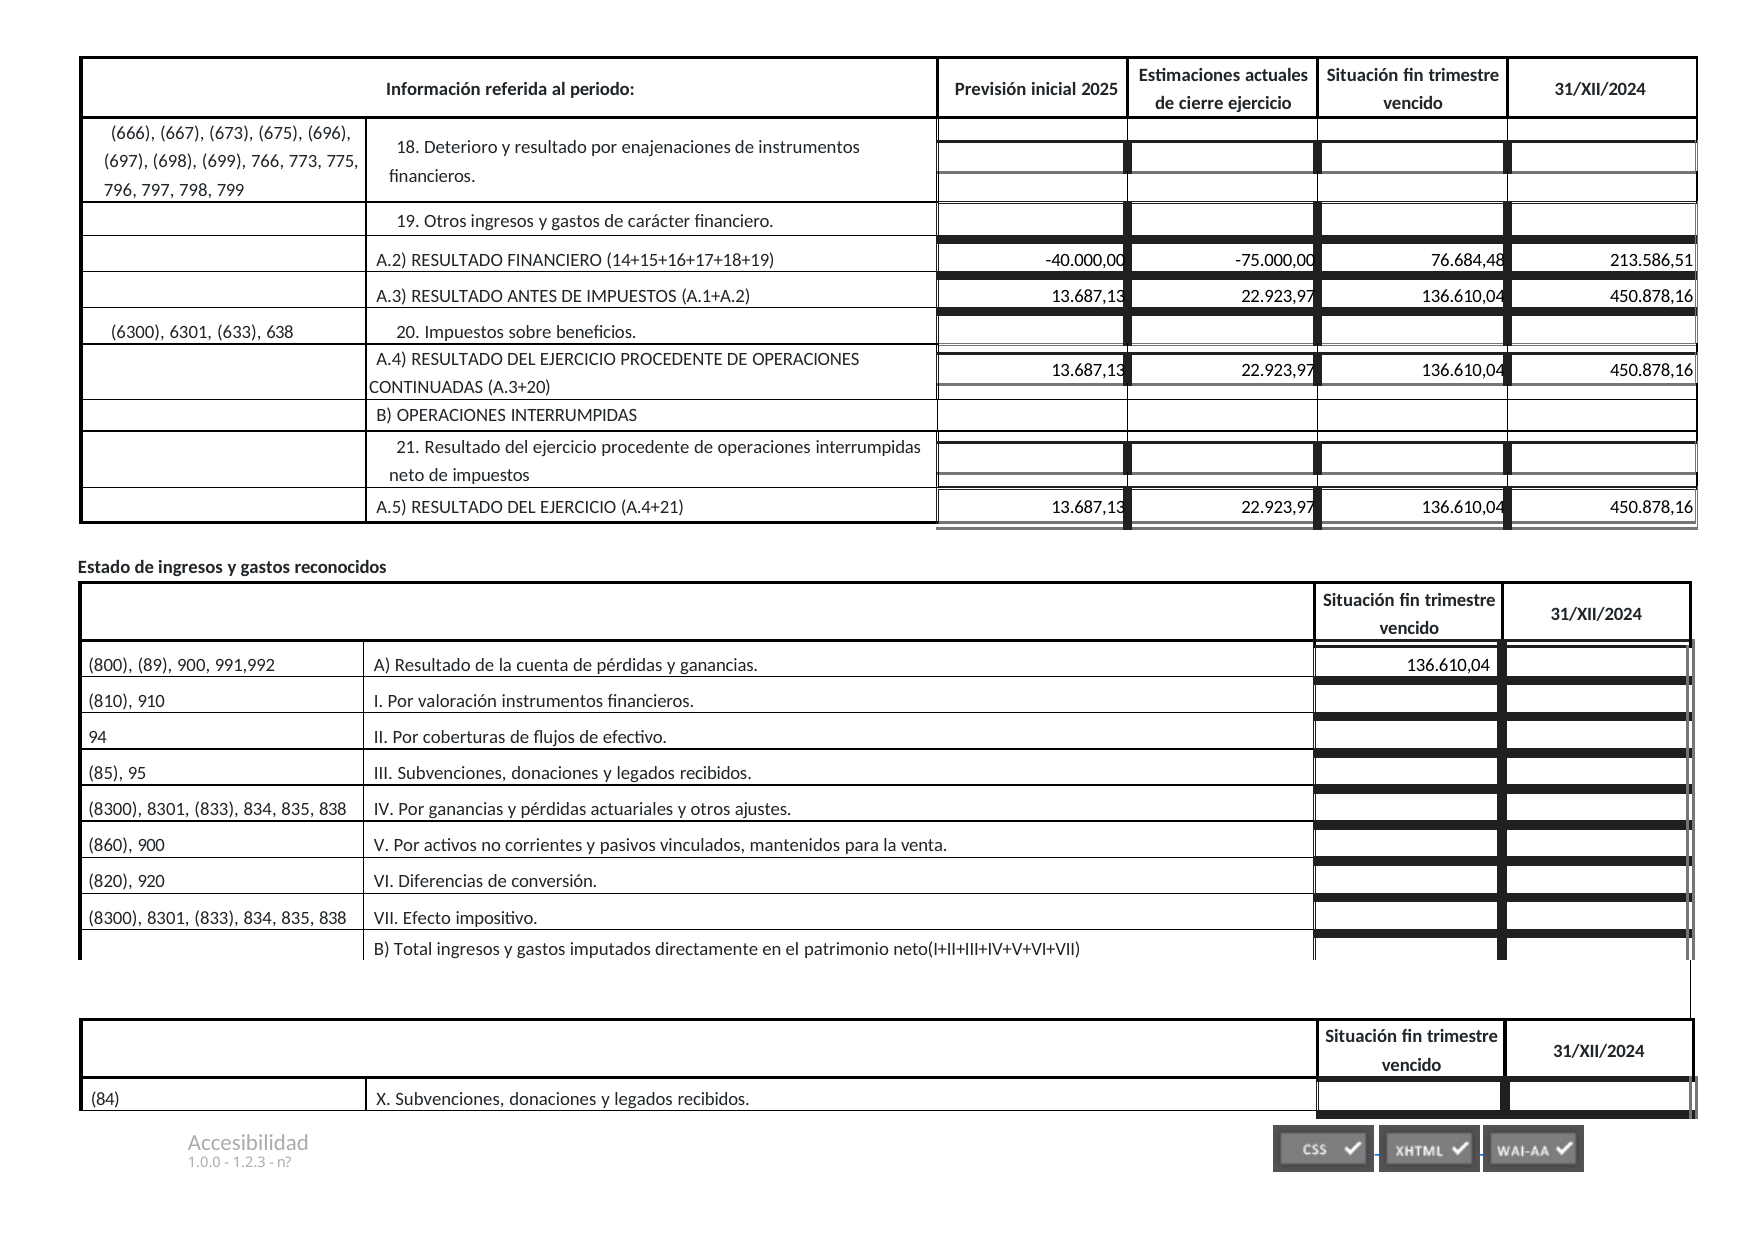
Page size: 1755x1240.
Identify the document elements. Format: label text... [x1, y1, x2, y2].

table_cell 18. Deterioro y resultado por enajenaciones de instrumentos financieros. [367, 119, 936, 201]
table_cell [1507, 648, 1686, 676]
table_cell [1316, 794, 1497, 820]
table_cell [939, 475, 1127, 486]
table_cell [1316, 830, 1497, 856]
table_cell A.5) RESULTADO DEL EJERCICIO (A.4+21) [367, 488, 936, 521]
table_cell (6300), 6301, (633), 638 [83, 308, 365, 343]
table_cell [1316, 938, 1497, 945]
table_cell [1316, 685, 1497, 712]
table_cell [1132, 204, 1313, 234]
table_cell [83, 400, 365, 430]
table_cell (800), (89), 900, 991,992 [82, 642, 363, 676]
table_cell A) Resultado de la cuenta de pérdidas y ganancias. [364, 642, 1313, 676]
table_cell 76.684,48 [1322, 244, 1503, 271]
table_cell -75.000,00 [1132, 244, 1313, 271]
table_cell V. Por activos no corrientes y pasivos vinculados, mantenidos para la venta. [364, 822, 1313, 856]
table_cell [1128, 475, 1317, 486]
table_cell [1508, 346, 1696, 352]
table_cell 22.923,97 [1132, 355, 1313, 383]
table_header Situación fin trimestre vencido [1319, 59, 1506, 116]
table_cell [1128, 346, 1317, 352]
table_cell [939, 432, 1127, 441]
table_cell [364, 930, 1313, 945]
table_cell [83, 345, 365, 399]
table_cell [1512, 316, 1695, 343]
table_cell [363, 960, 1314, 1018]
table_cell [939, 174, 1127, 201]
table_cell [1502, 960, 1690, 1018]
table_cell [83, 432, 365, 486]
table_header 31/XII/2024 [1509, 59, 1696, 116]
table_cell B) Total ingresos y gastos imputados directamente en el patrimonio neto(I+II+III+IV+V+VI+VII) [364, 945, 1313, 959]
table_header [83, 1021, 1316, 1056]
table_cell 19. Otros ingresos y gastos de carácter financiero. [367, 203, 936, 234]
table_cell 13.687,13 [939, 355, 1123, 383]
table_cell (85), 95 [82, 750, 363, 784]
table_cell [1507, 902, 1686, 929]
table_cell [1507, 945, 1686, 959]
table_cell [939, 444, 1123, 472]
table_cell 136.610,04 [1322, 490, 1503, 521]
table_header Situación fin trimestre vencido [1316, 584, 1501, 639]
table_cell III. Subvenciones, donaciones y legados recibidos. [364, 750, 1313, 784]
table_cell IV. Por ganancias y pérdidas actuariales y otros ajustes. [364, 786, 1313, 820]
table_cell 136.610,04 [1322, 280, 1503, 307]
table_cell [59, 945, 78, 959]
table_cell 450.878,16 [1512, 280, 1695, 307]
table_header 31/XII/2024 [1507, 1021, 1692, 1056]
table_cell (810), 910 [82, 677, 363, 712]
table_cell [939, 346, 1127, 352]
table_cell [1512, 143, 1695, 171]
table_cell [1318, 432, 1507, 441]
table_cell A.4) RESULTADO DEL EJERCICIO PROCEDENTE DE OPERACIONES CONTINUADAS (A.3+20) [367, 345, 936, 399]
table_cell [939, 386, 1127, 399]
table_cell [1318, 386, 1507, 399]
table_cell [1318, 174, 1507, 201]
table_cell [1316, 721, 1497, 748]
table_cell A.2) RESULTADO FINANCIERO (14+15+16+17+18+19) [367, 236, 936, 271]
table_cell (8300), 8301, (833), 834, 835, 838 [82, 894, 363, 929]
table_cell 22.923,97 [1132, 280, 1313, 307]
table_cell [1316, 758, 1497, 784]
table_cell I. Por valoración instrumentos financieros. [364, 677, 1313, 712]
table_cell [1507, 721, 1686, 748]
table_cell 213.586,51 [1512, 244, 1695, 271]
table_cell 94 [82, 713, 363, 748]
table_cell [938, 400, 1127, 430]
table_cell [1507, 938, 1686, 945]
table_cell 13.687,13 [939, 490, 1123, 521]
table_cell II. Por coberturas de flujos de efectivo. [364, 713, 1313, 748]
table_cell [1316, 902, 1497, 929]
table_cell 136.610,04 [1322, 355, 1503, 383]
table_cell [1318, 400, 1507, 430]
table_cell [1318, 346, 1507, 352]
table_cell [1508, 475, 1696, 486]
table_cell (666), (667), (673), (675), (696), (697), (698), (699), 766, 773, 775, 796, 797, 798, 799 [83, 119, 365, 201]
table_cell [1507, 830, 1686, 856]
table_cell 22.923,97 [1132, 490, 1313, 521]
table_cell 20. Impuestos sobre beneficios. [367, 308, 936, 343]
table_cell [1507, 758, 1686, 784]
table_cell 13.687,13 [939, 280, 1123, 307]
table_cell 21. Resultado del ejercicio procedente de operaciones interrumpidas neto de impuestos [367, 432, 936, 486]
subtitle Estado de ingresos y gastos reconocidos [78, 555, 1710, 578]
table_header Previsión inicial 2025 [939, 59, 1126, 116]
table_cell [1128, 174, 1317, 201]
table_cell [80, 960, 363, 1018]
table_cell [59, 960, 80, 1018]
table_cell A.3) RESULTADO ANTES DE IMPUESTOS (A.1+A.2) [367, 272, 936, 307]
table_cell [1316, 866, 1497, 893]
table_cell VI. Diferencias de conversión. [364, 858, 1313, 893]
table_cell [1508, 174, 1696, 201]
table_header 31/XII/2024 [1504, 584, 1689, 639]
table_cell [1318, 119, 1507, 140]
table_cell 136.610,04 [1316, 648, 1497, 676]
table_cell [939, 119, 1127, 140]
table_cell [1508, 432, 1696, 441]
table_cell [1318, 475, 1507, 486]
table_cell [1322, 204, 1503, 234]
table_cell -40.000,00 [939, 244, 1123, 271]
table_cell [939, 204, 1123, 234]
table_cell [1322, 316, 1503, 343]
table_header [59, 581, 78, 945]
table_cell [1316, 945, 1497, 959]
table_cell [1322, 143, 1503, 171]
table_cell B) OPERACIONES INTERRUMPIDAS [367, 400, 937, 430]
table_cell [1132, 316, 1313, 343]
table_cell [1507, 866, 1686, 893]
table_cell 450.878,16 [1512, 355, 1695, 383]
table_cell [1508, 400, 1696, 430]
table_header Estimaciones actuales de cierre ejercicio [1129, 59, 1316, 116]
table_header Situación fin trimestre vencido [1319, 1021, 1503, 1056]
table_cell [1128, 386, 1317, 399]
table_cell [1132, 444, 1313, 472]
table_cell VII. Efecto impositivo. [364, 894, 1313, 929]
table_cell [83, 236, 365, 271]
table_cell [1512, 444, 1695, 472]
table_cell [82, 945, 363, 959]
table_cell [83, 203, 365, 234]
table_header Información referida al periodo: [83, 59, 936, 116]
table_cell [83, 488, 365, 521]
table_cell (820), 920 [82, 858, 363, 893]
table_cell (860), 900 [82, 822, 363, 856]
table_cell [1132, 143, 1313, 171]
table_cell [1128, 400, 1317, 430]
table_cell [1512, 204, 1695, 234]
table_cell [939, 316, 1123, 343]
table_cell [1128, 432, 1317, 441]
table_header [82, 584, 1313, 639]
table_cell [939, 143, 1123, 171]
table_cell [1508, 119, 1696, 140]
table_cell [1507, 685, 1686, 712]
table_cell [1322, 444, 1503, 472]
table_cell 450.878,16 [1512, 490, 1695, 521]
table_cell [82, 930, 363, 945]
table_cell (8300), 8301, (833), 834, 835, 838 [82, 786, 363, 820]
table_cell [1508, 386, 1696, 399]
table_cell [1507, 794, 1686, 820]
table_cell [1314, 960, 1502, 1018]
table_cell [1128, 119, 1317, 140]
table_cell [83, 272, 365, 307]
